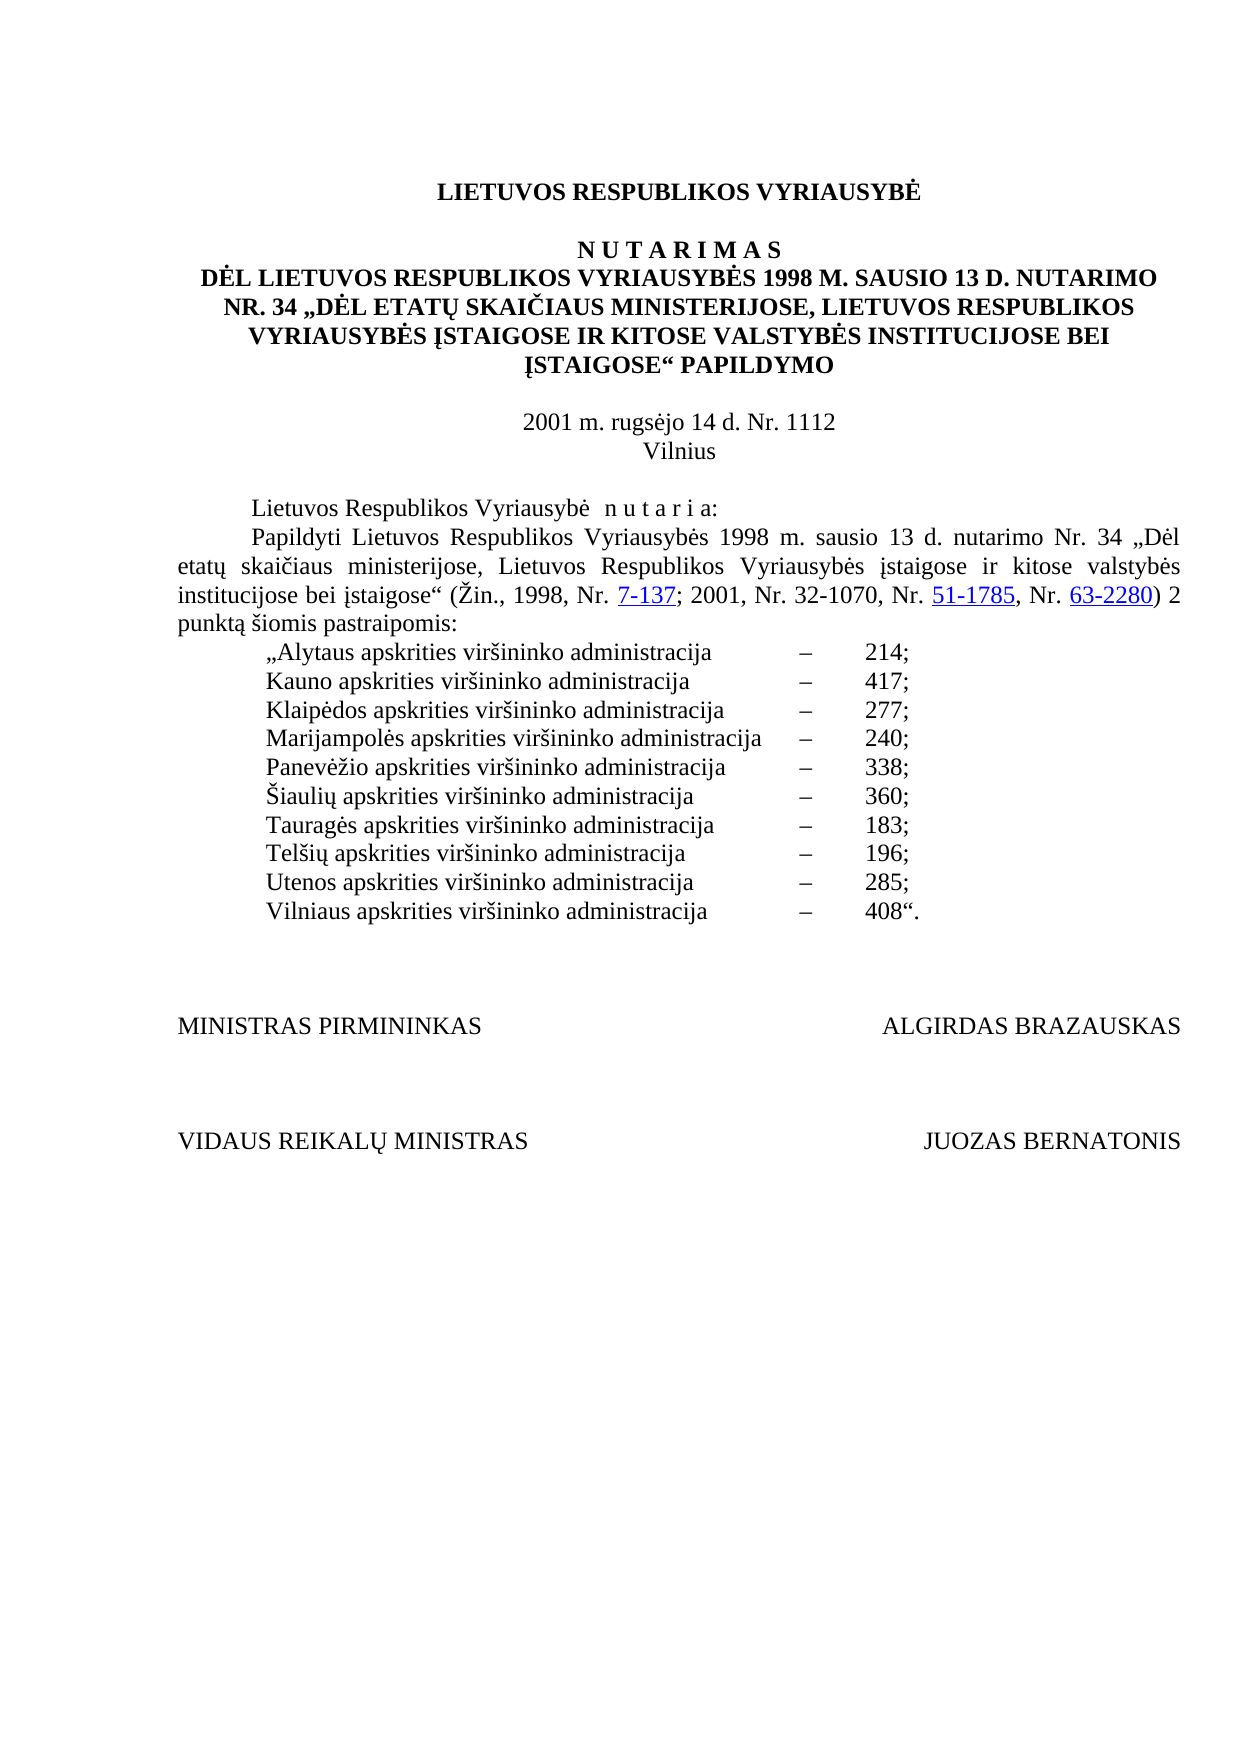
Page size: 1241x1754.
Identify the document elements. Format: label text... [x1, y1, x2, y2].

table_cell 277; [854, 695, 1192, 723]
text Papildyti Lietuvos Respublikos Vyriausybės 1998 m. sausio 13 d. nutarimo Nr. 34 „Dėl etatų skaičiaus ministerijose, Lietuvos Respublikos Vyriausybės įstaigose ir kitose valstybės institucijose bei įstaigose“ (Žin., 1998, Nr. 7-137; 2001, Nr. 32-1070, Nr. 51-1785, Nr. 63-2280) 2 punktą šiomis pastraipomis: [177, 522, 1181, 637]
text DĖL LIETUVOS RESPUBLIKOS VYRIAUSYBĖS 1998 M. SAUSIO 13 D. NUTARIMO NR. 34 „DĖL ETATŲ SKAIČIAUS MINISTERIJOSE, LIETUVOS RESPUBLIKOS VYRIAUSYBĖS ĮSTAIGOSE IR KITOSE VALSTYBĖS INSTITUCIJOSE BEI ĮSTAIGOSE“ PAPILDYMO [177, 263, 1181, 378]
table_cell 285; [854, 867, 1192, 896]
table_cell Tauragės apskrities viršininko administracija [189, 810, 788, 838]
table_cell – [788, 896, 853, 925]
table_cell 360; [854, 781, 1192, 810]
table_header – [788, 637, 853, 666]
table_cell – [788, 781, 853, 810]
table_cell – [788, 666, 853, 695]
table_cell – [788, 867, 853, 896]
table_cell Utenos apskrities viršininko administracija [189, 867, 788, 896]
table_cell 183; [854, 810, 1192, 838]
table_cell Panevėžio apskrities viršininko administracija [189, 752, 788, 781]
table_cell – [788, 752, 853, 781]
table_cell Klaipėdos apskrities viršininko administracija [189, 695, 788, 723]
table_cell 408“. [854, 896, 1192, 925]
table_cell – [788, 810, 853, 838]
table_cell Šiaulių apskrities viršininko administracija [189, 781, 788, 810]
table_cell 240; [854, 724, 1192, 752]
text N U T A R I M A S [177, 235, 1181, 263]
table_cell 417; [854, 666, 1192, 695]
text LIETUVOS RESPUBLIKOS VYRIAUSYBĖ [177, 177, 1181, 206]
table_cell – [788, 839, 853, 867]
text Lietuvos Respublikos Vyriausybė nutaria: [177, 493, 1181, 522]
table_header „Alytaus apskrities viršininko administracija [189, 637, 788, 666]
table_cell Kauno apskrities viršininko administracija [189, 666, 788, 695]
table_cell Telšių apskrities viršininko administracija [189, 839, 788, 867]
table_header 214; [854, 637, 1192, 666]
text Vilnius [177, 436, 1181, 465]
text 2001 m. rugsėjo 14 d. Nr. 1112 [177, 407, 1181, 436]
table_cell Vilniaus apskrities viršininko administracija [189, 896, 788, 925]
table_cell – [788, 695, 853, 723]
text VIDAUS REIKALŲ MINISTRAS JUOZAS BERNATONIS [177, 1126, 1181, 1155]
table_cell 196; [854, 839, 1192, 867]
text MINISTRAS PIRMININKAS ALGIRDAS BRAZAUSKAS [177, 1011, 1181, 1040]
table_cell Marijampolės apskrities viršininko administracija [189, 724, 788, 752]
table_cell – [788, 724, 853, 752]
table_cell 338; [854, 752, 1192, 781]
